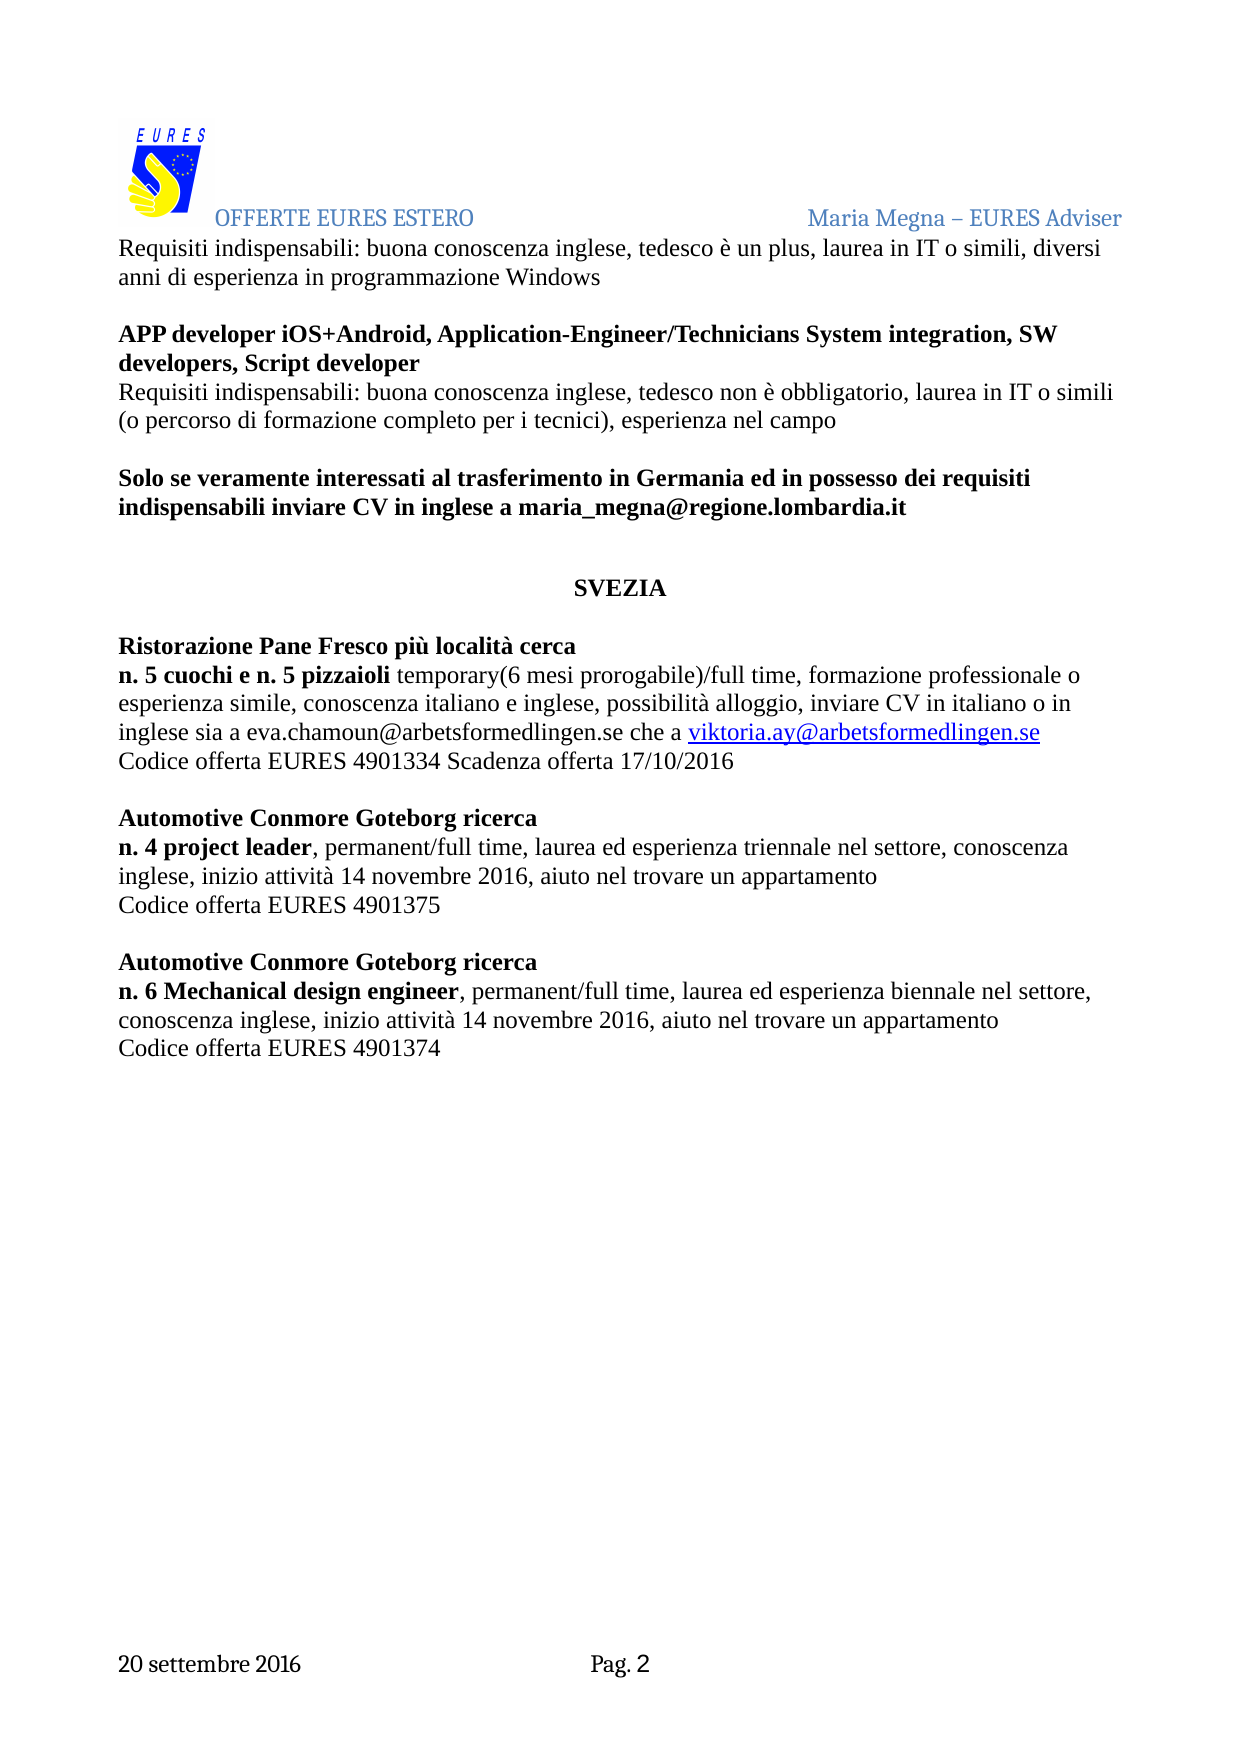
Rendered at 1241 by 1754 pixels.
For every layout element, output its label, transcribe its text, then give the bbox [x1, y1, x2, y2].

text Requisiti indispensabili: buona conoscenza inglese, tedesco è un plus, laurea in IT o simili, diversi anni di esperienza in programmazione Windows [118, 233, 1122, 291]
text Solo se veramente interessati al trasferimento in Germania ed in possesso dei requisiti indispensabili inviare CV in inglese a maria_megna@regione.lombardia.it [118, 463, 1122, 521]
text APP developer iOS+Android, Application-Engineer/Technicians System integration, SW developers, Script developer [118, 319, 1122, 377]
text Codice offerta EURES 4901374 [118, 1033, 1122, 1062]
text Automotive Conmore Goteborg ricerca [118, 803, 1122, 832]
text Codice offerta EURES 4901334 Scadenza offerta 17/10/2016 [118, 746, 1122, 775]
text n. 5 cuochi e n. 5 pizzaioli temporary(6 mesi prorogabile)/full time, formazione professionale o esperienza simile, conoscenza italiano e inglese, possibilità alloggio, inviare CV in italiano o in inglese sia a eva.chamoun@arbetsformedlingen.se che a viktoria.ay@arbetsformedlingen.se [118, 660, 1122, 746]
text n. 6 Mechanical design engineer, permanent/full time, laurea ed esperienza biennale nel settore, conoscenza inglese, inizio attività 14 novembre 2016, aiuto nel trovare un appartamento [118, 976, 1122, 1033]
text Ristorazione Pane Fresco più località cerca [118, 631, 1122, 660]
picture [118, 118, 215, 227]
text n. 4 project leader, permanent/full time, laurea ed esperienza triennale nel settore, conoscenza inglese, inizio attività 14 novembre 2016, aiuto nel trovare un appartamento [118, 832, 1122, 890]
text Automotive Conmore Goteborg ricerca [118, 947, 1122, 976]
text Requisiti indispensabili: buona conoscenza inglese, tedesco non è obbligatorio, laurea in IT o simili (o percorso di formazione completo per i tecnici), esperienza nel campo [118, 377, 1122, 434]
text Codice offerta EURES 4901375 [118, 890, 1122, 918]
text SVEZIA [118, 573, 1122, 602]
